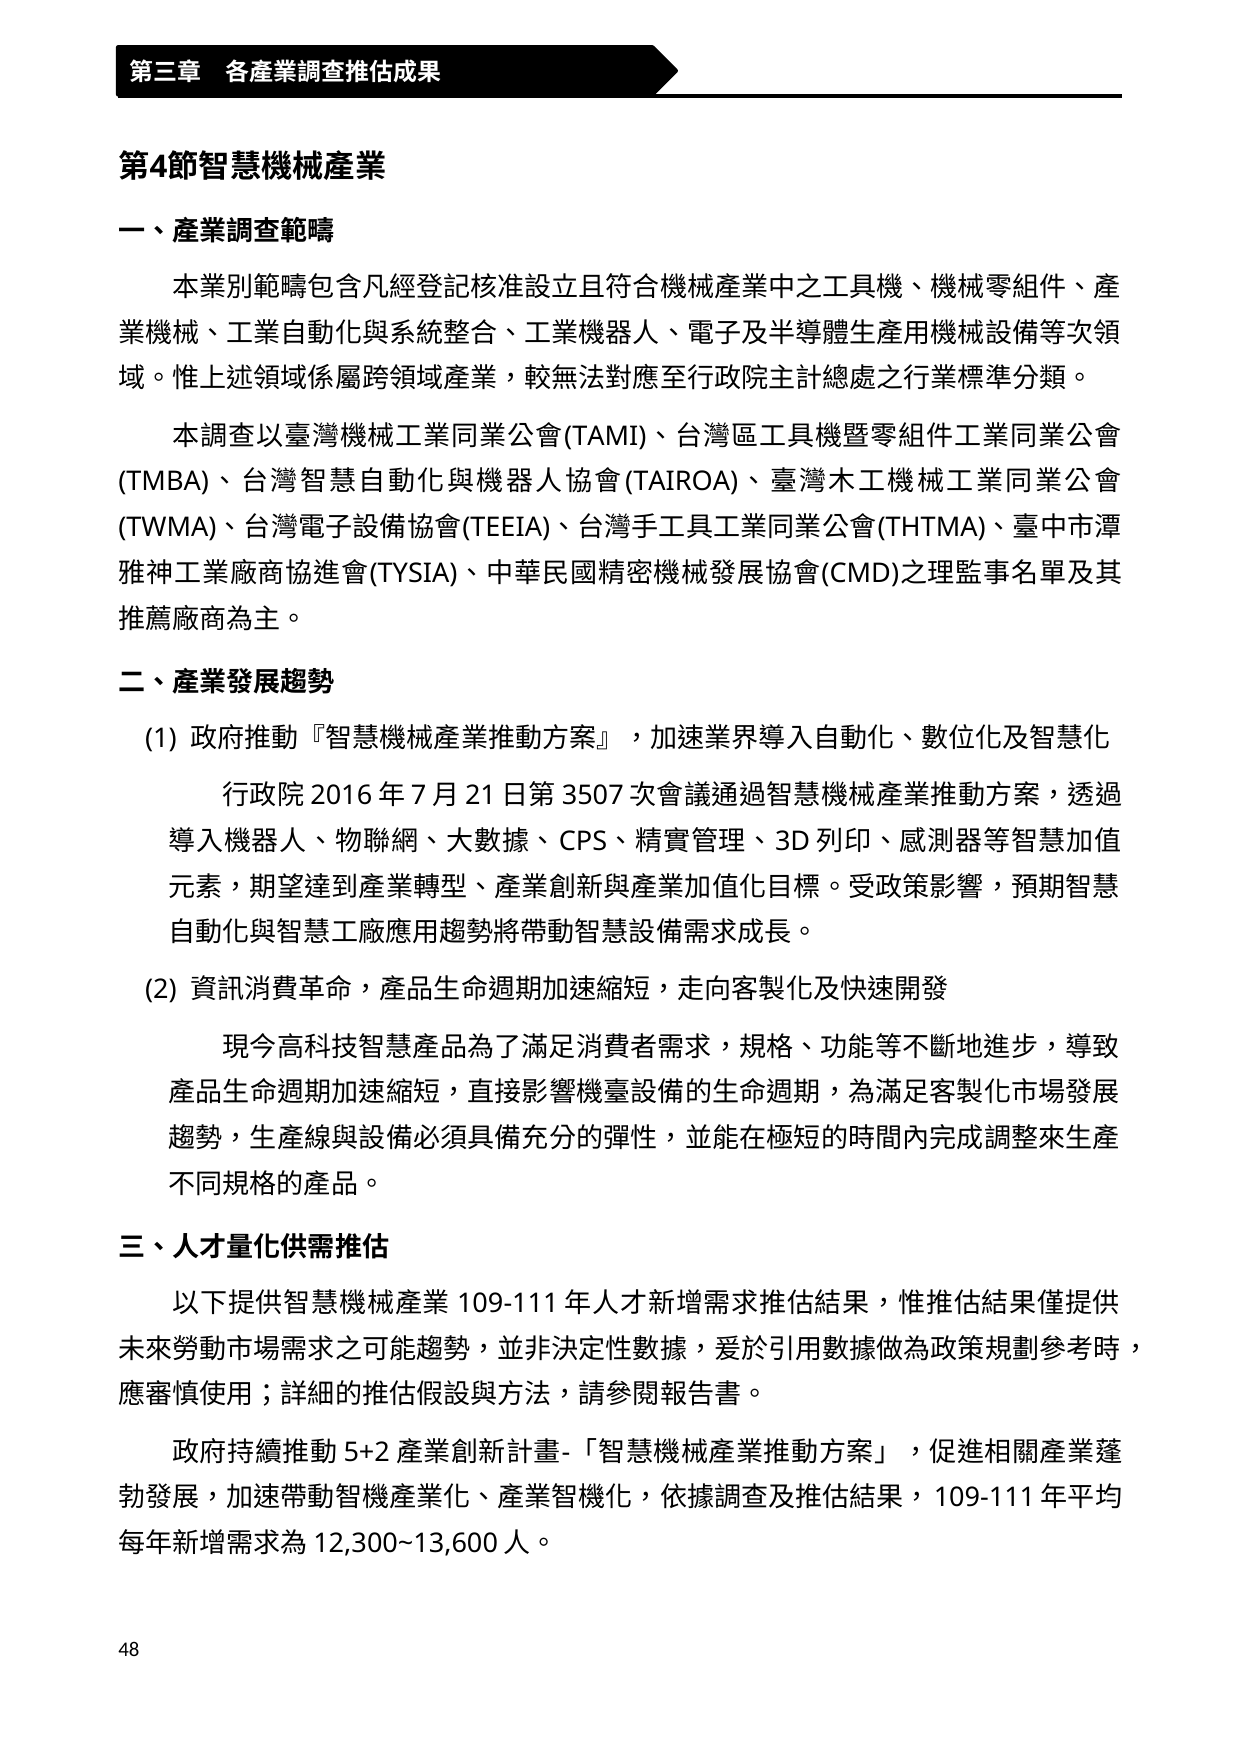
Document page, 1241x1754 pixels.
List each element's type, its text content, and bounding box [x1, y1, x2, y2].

text 一、產業調查範疇 [118, 209, 1122, 248]
subtitle 智慧機械產業 [118, 141, 1122, 187]
text 三、人才量化供需推估 [118, 1225, 1122, 1264]
text 以下提供智慧機械產業109-111年人才新增需求推估結果，惟推估結果僅提供未來勞動市場需求之可能趨勢，並非決定性數據，爰於引用數據做為政策規劃參考時，應審慎使用；詳細的推估假設與方法，請參閱報告書。 [118, 1276, 1122, 1413]
text 本業別範疇包含凡經登記核准設立且符合機械產業中之工具機、機械零組件、產業機械、工業自動化與系統整合、工業機器人、電子及半導體生產用機械設備等次領域。惟上述領域係屬跨領域產業，較無法對應至行政院主計總處之行業標準分類。 [118, 259, 1122, 397]
list 政府推動『智慧機械產業推動方案』，加速業界導入自動化、數位化及智慧化 [145, 711, 1122, 756]
text 現今高科技智慧產品為了滿足消費者需求，規格、功能等不斷地進步，導致產品生命週期加速縮短，直接影響機臺設備的生命週期，為滿足客製化市場發展趨勢，生產線與設備必須具備充分的彈性，並能在極短的時間內完成調整來生產不同規格的產品。 [168, 1019, 1122, 1203]
text 本調查以臺灣機械工業同業公會(TAMI)、台灣區工具機暨零組件工業同業公會(TMBA)、台灣智慧自動化與機器人協會(TAIROA)、臺灣木工機械工業同業公會(TWMA)、台灣電子設備協會(TEEIA)、台灣手工具工業同業公會(THTMA)、臺中市潭雅神工業廠商協進會(TYSIA)、中華民國精密機械發展協會(CMD)之理監事名單及其推薦廠商為主。 [118, 408, 1122, 637]
text 二、產業發展趨勢 [118, 660, 1122, 699]
list 資訊消費革命，產品生命週期加速縮短，走向客製化及快速開發 [145, 962, 1122, 1008]
text 政府持續推動5+2產業創新計畫-「智慧機械產業推動方案」，促進相關產業蓬勃發展，加速帶動智機產業化、產業智機化，依據調查及推估結果，109-111年平均每年新增需求為12,300~13,600人。 [118, 1424, 1122, 1562]
text 行政院2016年7月21日第3507次會議通過智慧機械產業推動方案，透過導入機器人、物聯網、大數據、CPS、精實管理、3D列印、感測器等智慧加值元素，期望達到產業轉型、產業創新與產業加值化目標。受政策影響，預期智慧自動化與智慧工廠應用趨勢將帶動智慧設備需求成長。 [168, 768, 1122, 951]
